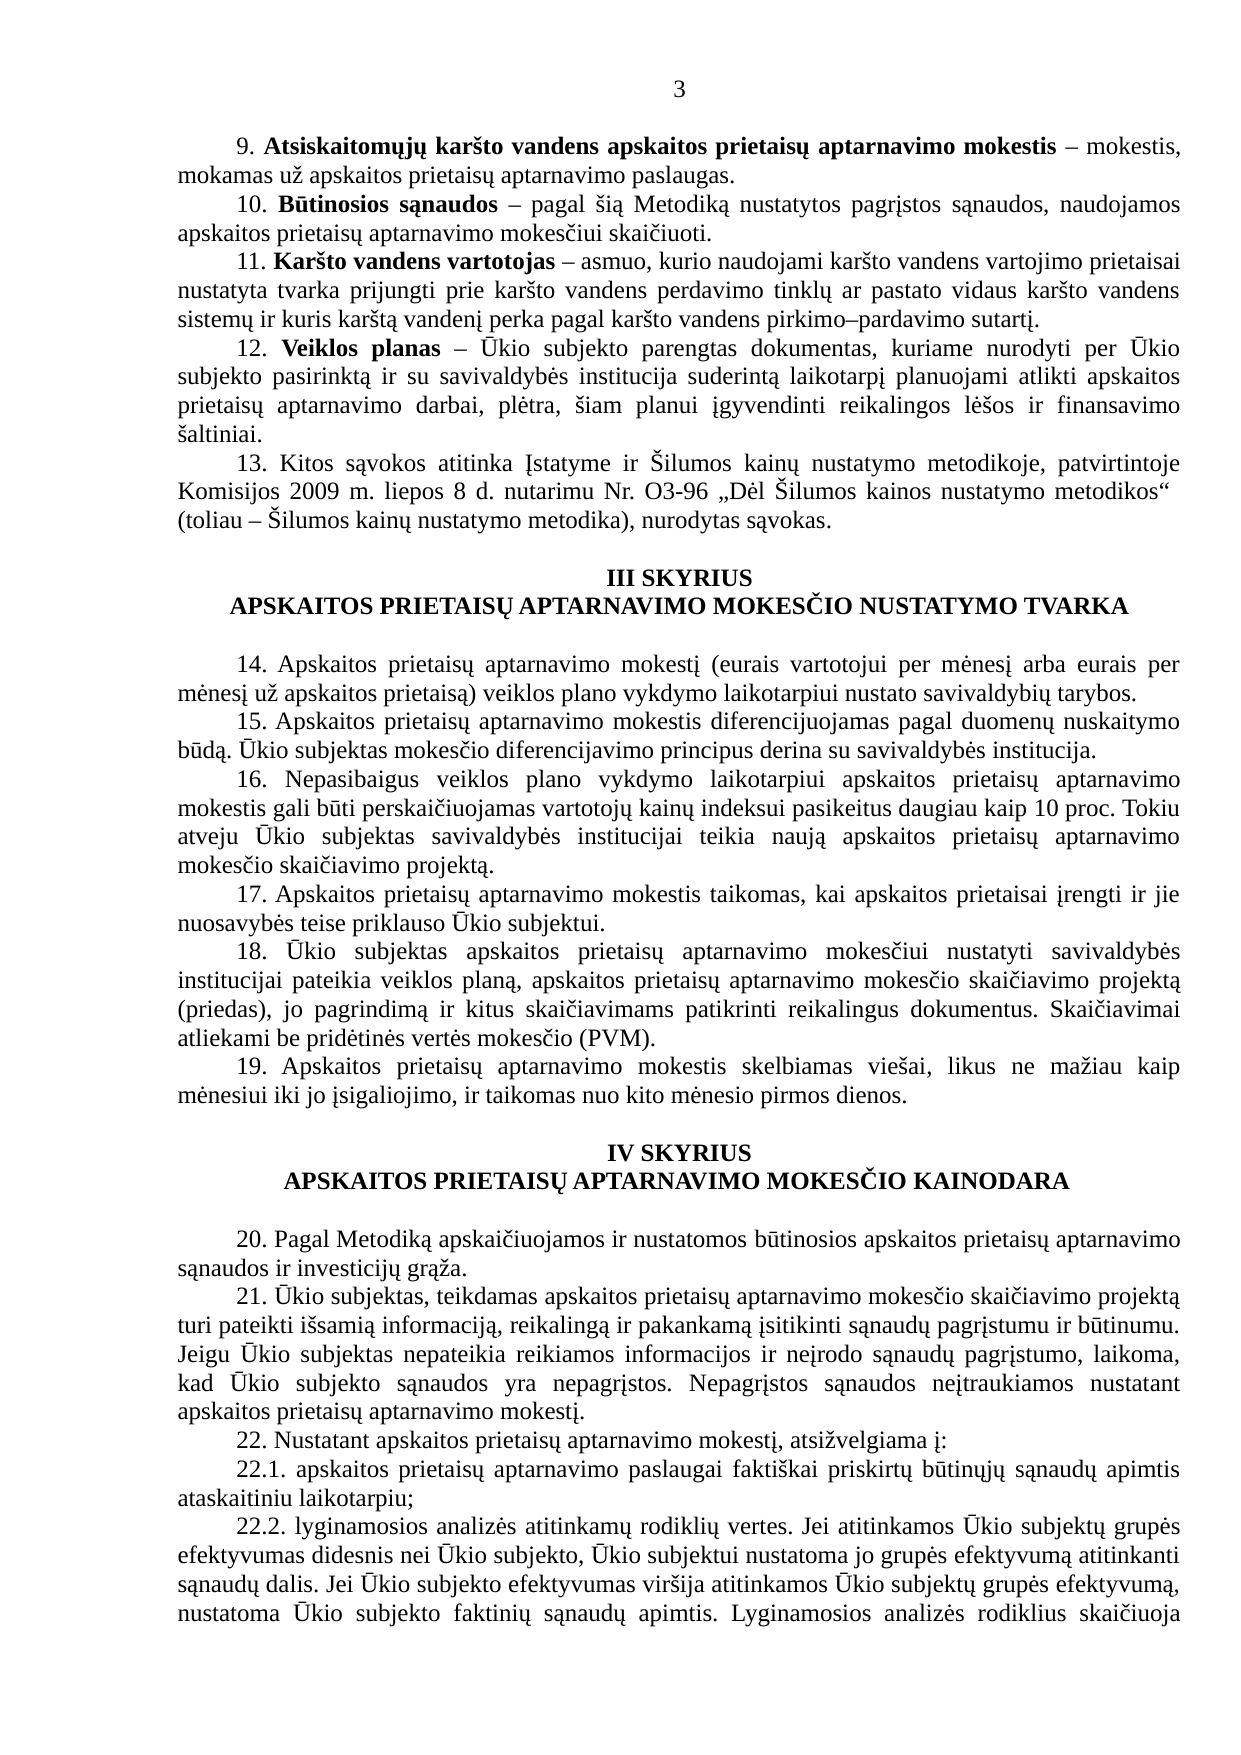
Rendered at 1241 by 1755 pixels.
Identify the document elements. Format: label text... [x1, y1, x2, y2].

text 18. Ūkio subjektas apskaitos prietaisų aptarnavimo mokesčiui nustatyti savivaldybės institucijai pateikia veiklos planą, apskaitos prietaisų aptarnavimo mokesčio skaičiavimo projektą (priedas), jo pagrindimą ir kitus skaičiavimams patikrinti reikalingus dokumentus. Skaičiavimai atliekami be pridėtinės vertės mokesčio (PVM). [177, 936, 1181, 1051]
text 10. Būtinosios sąnaudos – pagal šią Metodiką nustatytos pagrįstos sąnaudos, naudojamos apskaitos prietaisų aptarnavimo mokesčiui skaičiuoti. [177, 189, 1181, 246]
text 11. Karšto vandens vartotojas – asmuo, kurio naudojami karšto vandens vartojimo prietaisai nustatyta tvarka prijungti prie karšto vandens perdavimo tinklų ar pastato vidaus karšto vandens sistemų ir kuris karštą vandenį perka pagal karšto vandens pirkimo–pardavimo sutartį. [177, 246, 1181, 333]
text 15. Apskaitos prietaisų aptarnavimo mokestis diferencijuojamas pagal duomenų nuskaitymo būdą. Ūkio subjektas mokesčio diferencijavimo principus derina su savivaldybės institucija. [177, 706, 1181, 764]
text III SKYRIUS [177, 563, 1181, 591]
text 16. Nepasibaigus veiklos plano vykdymo laikotarpiui apskaitos prietaisų aptarnavimo mokestis gali būti perskaičiuojamas vartotojų kainų indeksui pasikeitus daugiau kaip 10 proc. Tokiu atveju Ūkio subjektas savivaldybės institucijai teikia naują apskaitos prietaisų aptarnavimo mokesčio skaičiavimo projektą. [177, 764, 1181, 879]
text 13. Kitos sąvokos atitinka Įstatyme ir Šilumos kainų nustatymo metodikoje, patvirtintoje Komisijos 2009 m. liepos 8 d. nutarimu Nr. O3-96 „Dėl Šilumos kainos nustatymo metodikos“ (toliau – Šilumos kainų nustatymo metodika), nurodytas sąvokas. [177, 448, 1181, 534]
text 12. Veiklos planas – Ūkio subjekto parengtas dokumentas, kuriame nurodyti per Ūkio subjekto pasirinktą ir su savivaldybės institucija suderintą laikotarpį planuojami atlikti apskaitos prietaisų aptarnavimo darbai, plėtra, šiam planui įgyvendinti reikalingos lėšos ir finansavimo šaltiniai. [177, 333, 1181, 448]
text 9. Atsiskaitomųjų karšto vandens apskaitos prietaisų aptarnavimo mokestis – mokestis, mokamas už apskaitos prietaisų aptarnavimo paslaugas. [177, 131, 1181, 189]
text IV SKYRIUS [177, 1138, 1181, 1166]
text 20. Pagal Metodiką apskaičiuojamos ir nustatomos būtinosios apskaitos prietaisų aptarnavimo sąnaudos ir investicijų grąža. [177, 1224, 1181, 1281]
text 21. Ūkio subjektas, teikdamas apskaitos prietaisų aptarnavimo mokesčio skaičiavimo projektą turi pateikti išsamią informaciją, reikalingą ir pakankamą įsitikinti sąnaudų pagrįstumu ir būtinumu. Jeigu Ūkio subjektas nepateikia reikiamos informacijos ir neįrodo sąnaudų pagrįstumo, laikoma, kad Ūkio subjekto sąnaudos yra nepagrįstos. Nepagrįstos sąnaudos neįtraukiamos nustatant apskaitos prietaisų aptarnavimo mokestį. [177, 1281, 1181, 1425]
text 19. Apskaitos prietaisų aptarnavimo mokestis skelbiamas viešai, likus ne mažiau kaip mėnesiui iki jo įsigaliojimo, ir taikomas nuo kito mėnesio pirmos dienos. [177, 1051, 1181, 1109]
text APSKAITOS PRIETAISŲ APTARNAVIMO MOKESČIO KAINODARA [177, 1166, 1181, 1195]
text APSKAITOS PRIETAISŲ APTARNAVIMO MOKESČIO NUSTATYMO TVARKA [177, 591, 1181, 620]
text 14. Apskaitos prietaisų aptarnavimo mokestį (eurais vartotojui per mėnesį arba eurais per mėnesį už apskaitos prietaisą) veiklos plano vykdymo laikotarpiui nustato savivaldybių tarybos. [177, 649, 1181, 706]
text 22. Nustatant apskaitos prietaisų aptarnavimo mokestį, atsižvelgiama į: [177, 1425, 1181, 1454]
text 22.1. apskaitos prietaisų aptarnavimo paslaugai faktiškai priskirtų būtinųjų sąnaudų apimtis ataskaitiniu laikotarpiu; [177, 1454, 1181, 1511]
text 17. Apskaitos prietaisų aptarnavimo mokestis taikomas, kai apskaitos prietaisai įrengti ir jie nuosavybės teise priklauso Ūkio subjektui. [177, 879, 1181, 936]
text 22.2. lyginamosios analizės atitinkamų rodiklių vertes. Jei atitinkamos Ūkio subjektų grupės efektyvumas didesnis nei Ūkio subjekto, Ūkio subjektui nustatoma jo grupės efektyvumą atitinkanti sąnaudų dalis. Jei Ūkio subjekto efektyvumas viršija atitinkamos Ūkio subjektų grupės efektyvumą, nustatoma Ūkio subjekto faktinių sąnaudų apimtis. Lyginamosios analizės rodiklius skaičiuoja [177, 1511, 1181, 1626]
